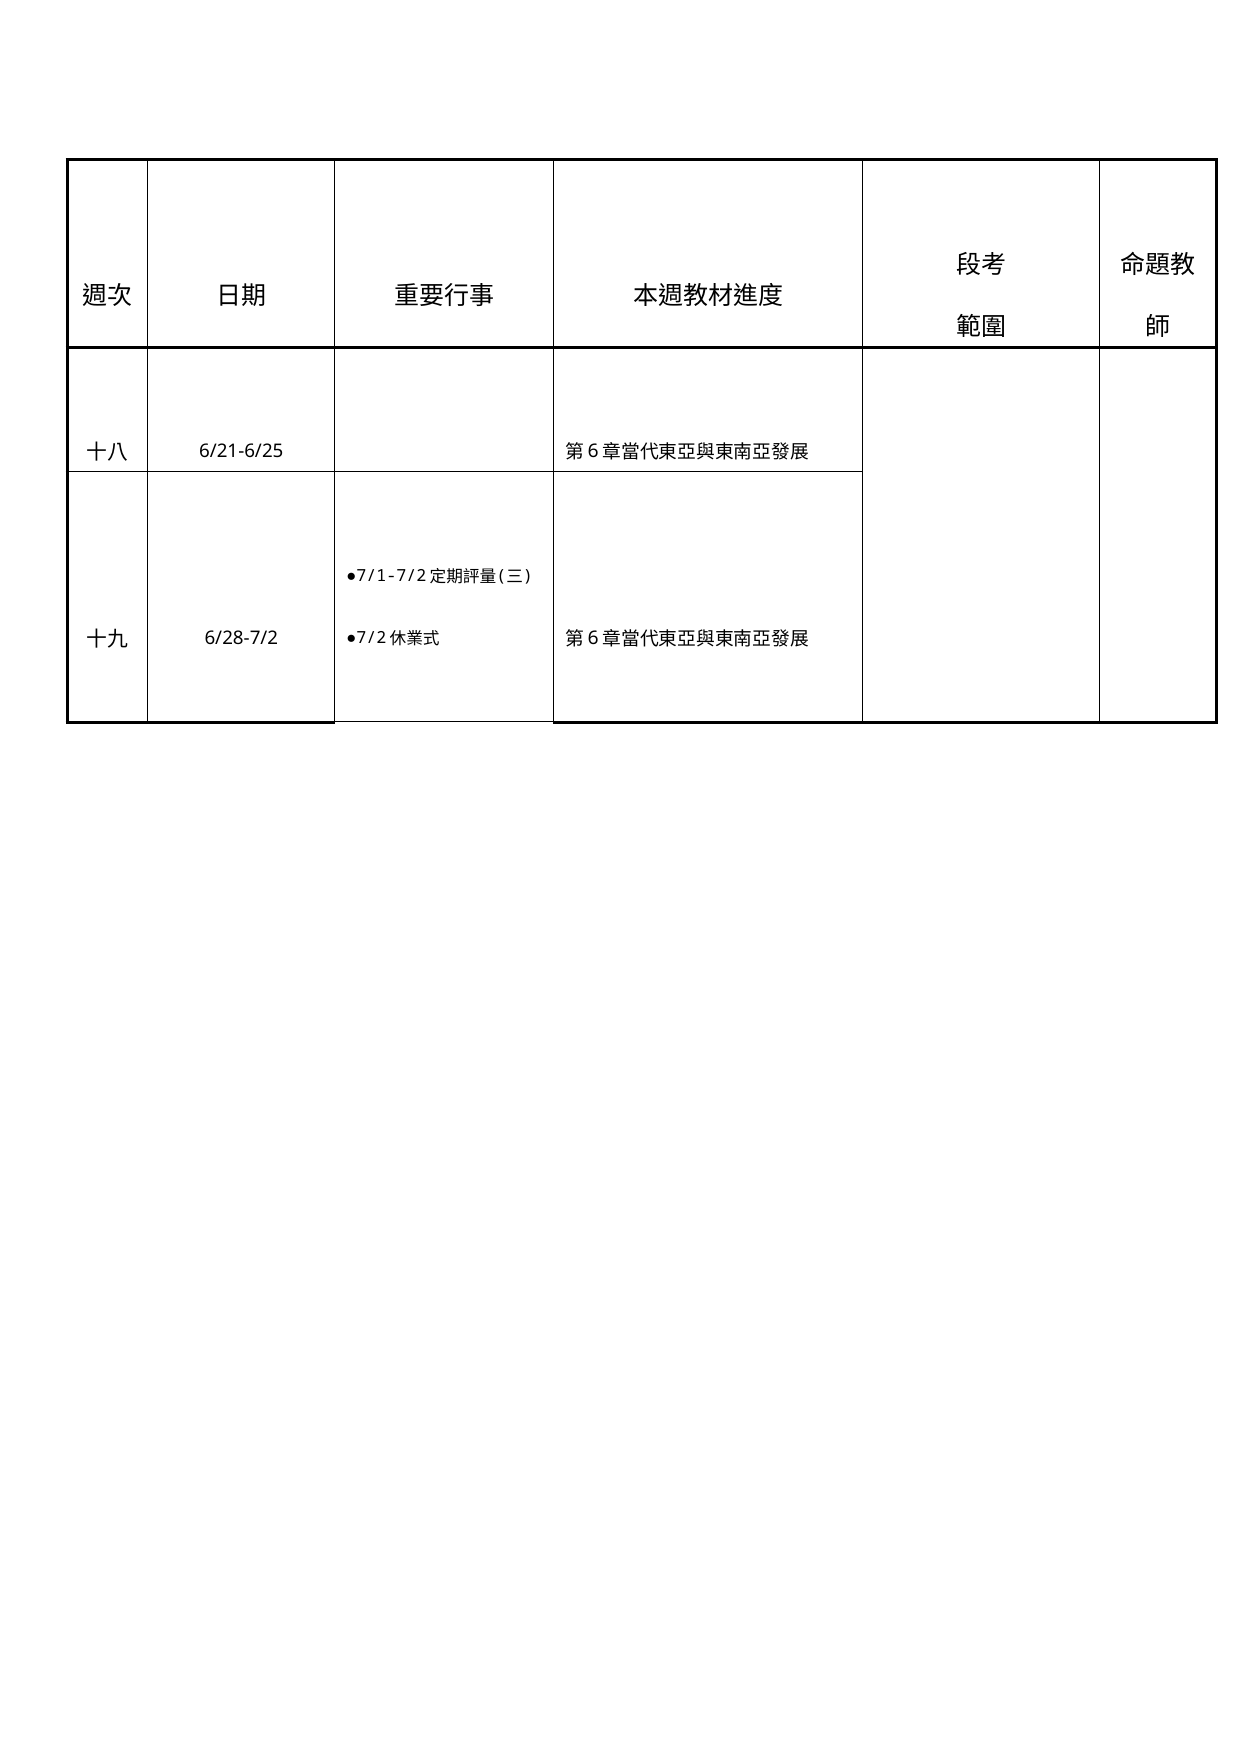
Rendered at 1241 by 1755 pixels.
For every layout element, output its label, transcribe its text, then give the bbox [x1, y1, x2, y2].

table_cell [863, 349, 1099, 721]
table_cell 十九 [69, 472, 147, 721]
table_cell 6/21-6/25 [148, 349, 334, 471]
table_header 週次 [69, 161, 147, 346]
table_cell 6/28-7/2 [148, 472, 334, 721]
table_cell 第6章當代東亞與東南亞發展 [554, 472, 862, 721]
table_cell [1100, 349, 1215, 721]
table_header 本週教材進度 [554, 161, 862, 346]
table_cell 第6章當代東亞與東南亞發展 [554, 349, 862, 471]
table_cell [335, 349, 553, 471]
table_cell ●7/1-7/2定期評量(三) ●7/2休業式 [335, 472, 553, 721]
table_cell 十八 [69, 349, 147, 471]
table_header 日期 [148, 161, 334, 346]
table_header 命題教師 [1100, 161, 1215, 346]
table_header 段考 範圍 [863, 161, 1099, 346]
table_header 重要行事 [335, 161, 553, 346]
